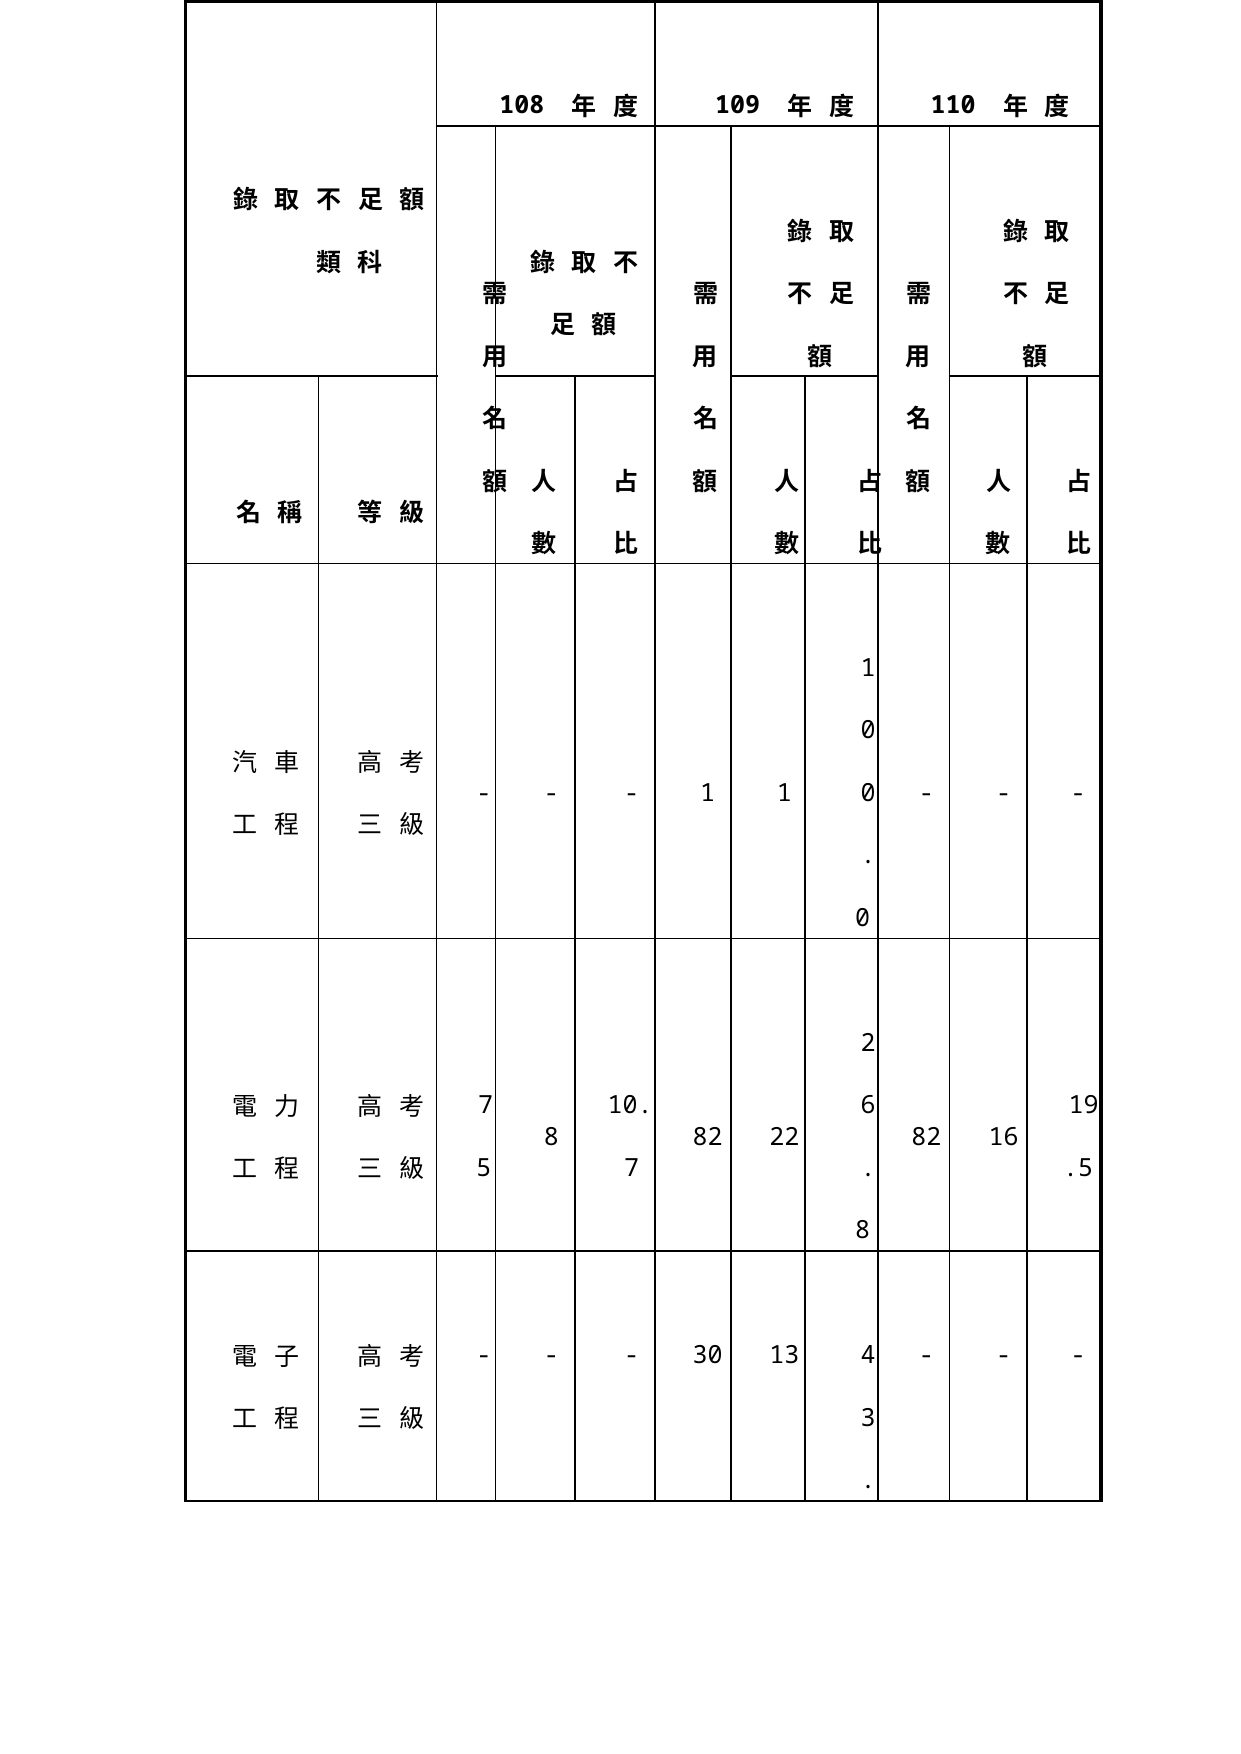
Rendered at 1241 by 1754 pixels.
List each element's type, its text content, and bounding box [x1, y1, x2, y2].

table_cell - [950, 564, 1026, 937]
table_cell 電力工程 [187, 939, 318, 1250]
table_cell 占比 [1028, 377, 1099, 562]
table_cell 19.5 [1028, 939, 1099, 1250]
table_cell 高考三級 [319, 564, 436, 937]
table_cell - [437, 1252, 495, 1500]
table_cell 82 [879, 939, 949, 1250]
table_cell 30 [656, 1252, 730, 1500]
table_cell 高考三級 [319, 939, 436, 1250]
table_cell - [576, 564, 654, 937]
table_header 108年度 [437, 3, 654, 125]
table_cell 100.0 [806, 564, 877, 937]
table_cell 8 [496, 939, 574, 1250]
table_cell 電子工程 [187, 1252, 318, 1500]
table_cell 占比 [806, 377, 877, 562]
table_cell 人數 [732, 377, 804, 562]
table_cell - [879, 1252, 949, 1500]
table_cell 43. [806, 1252, 877, 1500]
table_cell - [437, 564, 495, 937]
table_cell 汽車工程 [187, 564, 318, 937]
table_cell 名稱 [187, 377, 318, 562]
table_cell 需用 名額 [656, 127, 730, 562]
table_cell 等級 [319, 377, 436, 562]
table_cell 22 [732, 939, 804, 1250]
table_cell 82 [656, 939, 730, 1250]
table_cell 高考三級 [319, 1252, 436, 1500]
table_cell 錄取不足額 [496, 127, 654, 375]
table_cell 13 [732, 1252, 804, 1500]
table_cell 1 [732, 564, 804, 937]
table_header 錄取不足額類科 [187, 3, 436, 375]
table_cell - [1028, 564, 1099, 937]
table_cell - [1028, 1252, 1099, 1500]
table_cell - [496, 564, 574, 937]
table_header 110年度 [879, 3, 1099, 125]
table_cell 錄取不足額 [732, 127, 877, 375]
table_cell 錄取不足額 [950, 127, 1099, 375]
table_header 109年度 [656, 3, 877, 125]
table_cell 占比 [576, 377, 654, 562]
table_cell 人數 [950, 377, 1026, 562]
table_cell 人數 [496, 377, 574, 562]
table_cell 16 [950, 939, 1026, 1250]
table_cell 26.8 [806, 939, 877, 1250]
table_cell 1 [656, 564, 730, 937]
table_cell 需用 名額 [437, 127, 495, 562]
table_cell 10.7 [576, 939, 654, 1250]
table_cell 75 [437, 939, 495, 1250]
table_cell - [879, 564, 949, 937]
table_cell - [950, 1252, 1026, 1500]
table_cell - [496, 1252, 574, 1500]
table_cell - [576, 1252, 654, 1500]
table_cell 需用 名額 [879, 127, 949, 562]
